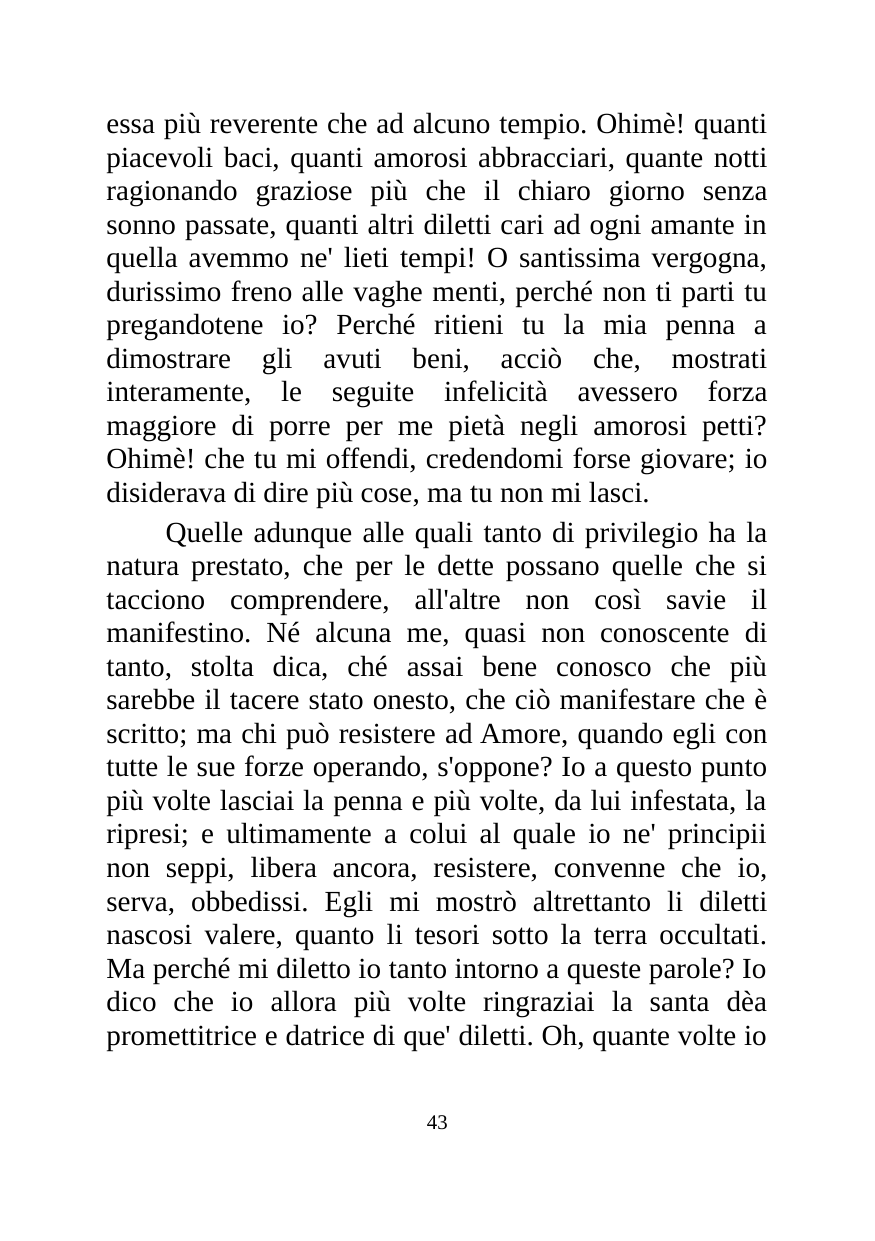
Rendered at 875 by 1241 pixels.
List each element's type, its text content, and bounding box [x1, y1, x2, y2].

text Quelle adunque alle quali tanto di privilegio ha la natura prestato, che per le dette possano quelle che si tacciono comprendere, all'altre non così savie il manifestino. Né alcuna me, quasi non conoscente di tanto, stolta dica, ché assai bene conosco che più sarebbe il tacere stato onesto, che ciò manifestare che è scritto; ma chi può resistere ad Amore, quando egli con tutte le sue forze operando, s'oppone? Io a questo punto più volte lasciai la penna e più volte, da lui infestata, la ripresi; e ultimamente a colui al quale io ne' principii non seppi, libera ancora, resistere, convenne che io, serva, obbedissi. Egli mi mostrò altrettanto li diletti nascosi valere, quanto li tesori sotto la terra occultati. Ma perché mi diletto io tanto intorno a queste parole? Io dico che io allora più volte ringraziai la santa dèa promettitrice e datrice di que' diletti. Oh, quante volte io [106, 515, 768, 1051]
text essa più reverente che ad alcuno tempio. Ohimè! quanti piacevoli baci, quanti amorosi abbracciari, quante notti ragionando graziose più che il chiaro giorno senza sonno passate, quanti altri diletti cari ad ogni amante in quella avemmo ne' lieti tempi! O santissima vergogna, durissimo freno alle vaghe menti, perché non ti parti tu pregandotene io? Perché ritieni tu la mia penna a dimostrare gli avuti beni, acciò che, mostrati interamente, le seguite infelicità avessero forza maggiore di porre per me pietà negli amorosi petti? Ohimè! che tu mi offendi, credendomi forse giovare; io disiderava di dire più cose, ma tu non mi lasci. [106, 106, 768, 509]
